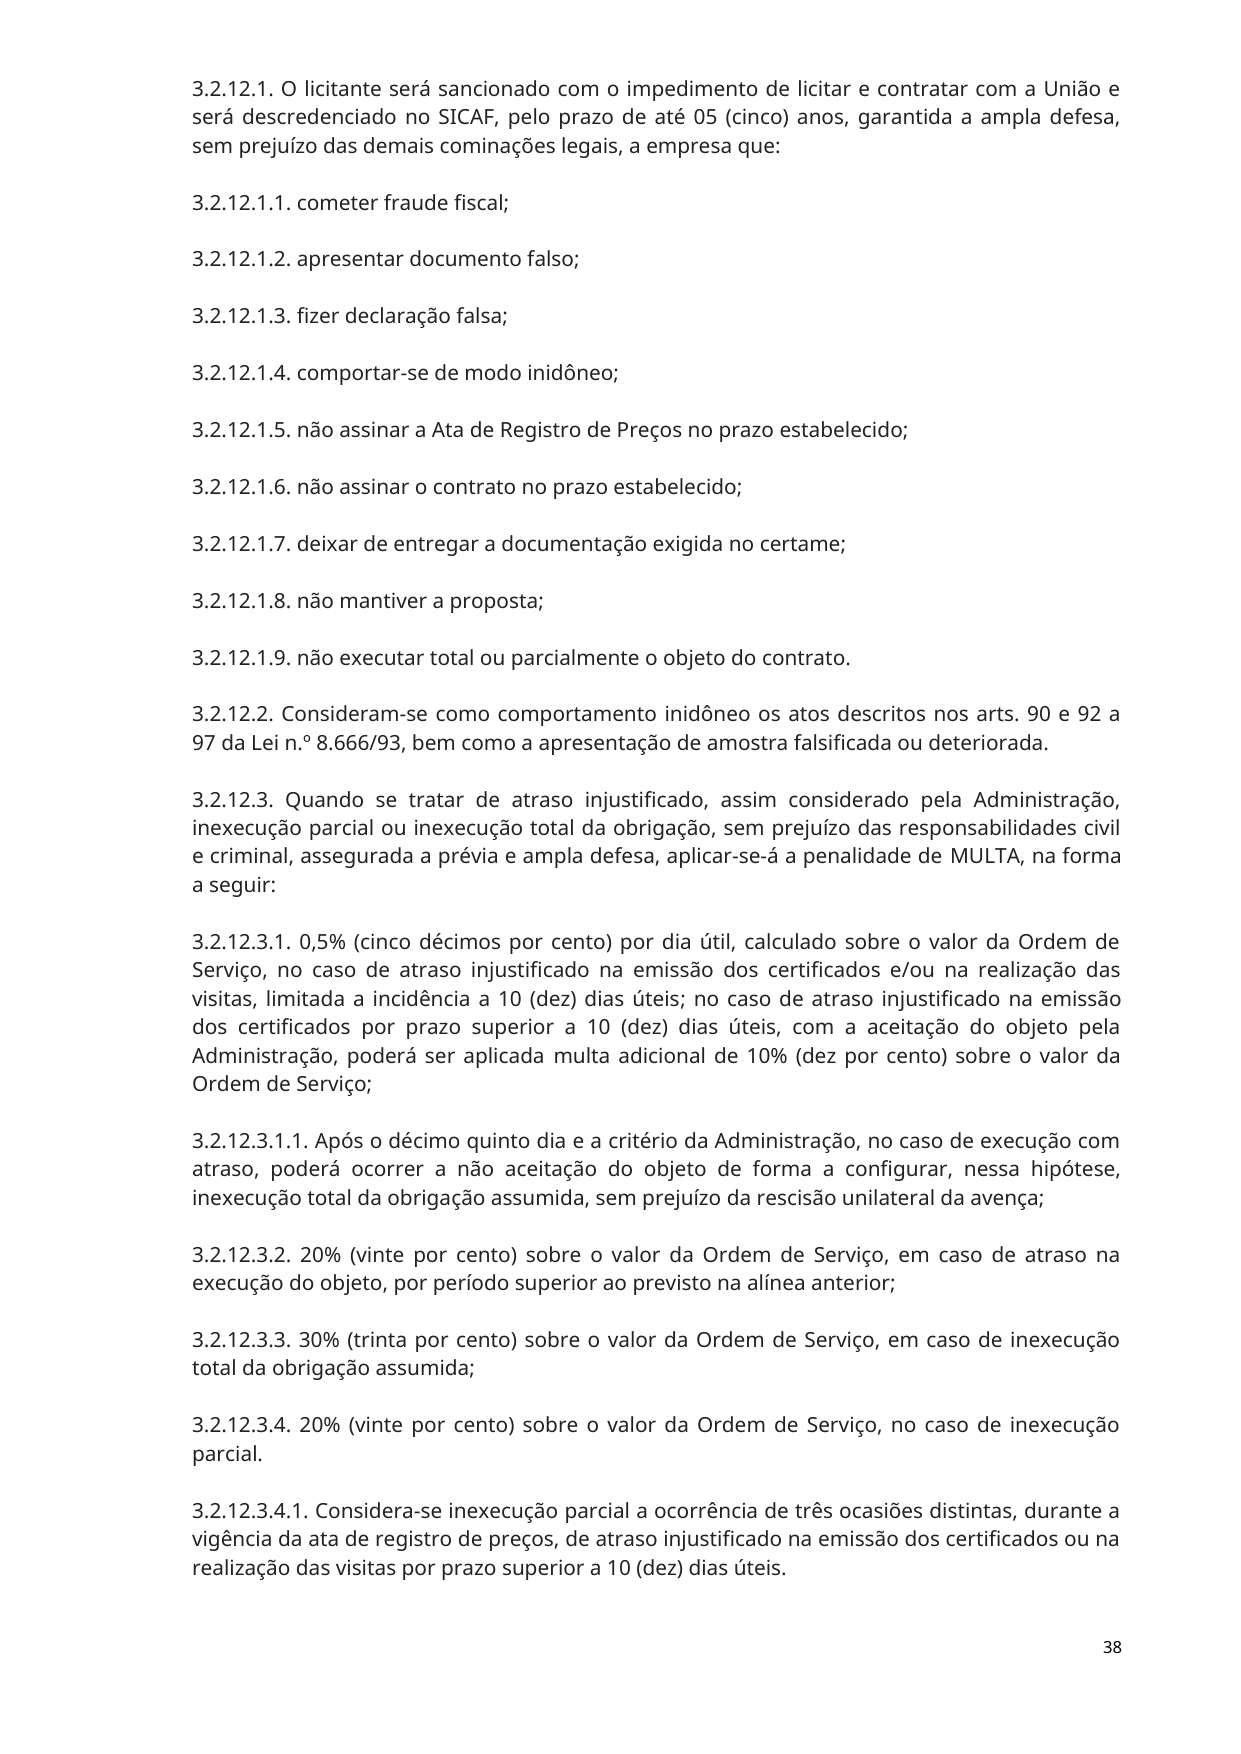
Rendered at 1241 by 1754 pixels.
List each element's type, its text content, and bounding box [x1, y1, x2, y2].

text 3.2.12.1.8. não mantiver a proposta; [192, 586, 1122, 614]
text 3.2.12.3.2. 20% (vinte por cento) sobre o valor da Ordem de Serviço, em caso de atraso na execução do objeto, por período superior ao previsto na alínea anterior; [192, 1240, 1122, 1297]
text 3.2.12.1.9. não executar total ou parcialmente o objeto do contrato. [192, 643, 1122, 671]
text 3.2.12.3.3. 30% (trinta por cento) sobre o valor da Ordem de Serviço, em caso de inexecução total da obrigação assumida; [192, 1325, 1122, 1382]
text 3.2.12.1.7. deixar de entregar a documentação exigida no certame; [192, 529, 1122, 557]
text 3.2.12.1.2. apresentar documento falso; [192, 244, 1122, 273]
text 3.2.12.1. O licitante será sancionado com o impedimento de licitar e contratar com a União e será descredenciado no SICAF, pelo prazo de até 05 (cinco) anos, garantida a ampla defesa, sem prejuízo das demais cominações legais, a empresa que: [192, 74, 1122, 159]
text 3.2.12.3.4. 20% (vinte por cento) sobre o valor da Ordem de Serviço, no caso de inexecução parcial. [192, 1410, 1122, 1467]
text 3.2.12.1.1. cometer fraude fiscal; [192, 188, 1122, 216]
text 3.2.12.2. Consideram-se como comportamento inidôneo os atos descritos nos arts. 90 e 92 a 97 da Lei n.º 8.666/93, bem como a apresentação de amostra falsificada ou deteriorada. [192, 699, 1122, 756]
text 3.2.12.3.1. 0,5% (cinco décimos por cento) por dia útil, calculado sobre o valor da Ordem de Serviço, no caso de atraso injustificado na emissão dos certificados e/ou na realização das visitas, limitada a incidência a 10 (dez) dias úteis​; no caso de atraso injustificado na emissão dos certificados por prazo superior a 10 (dez) dias úteis, com a aceitação do objeto pela Administração, poderá ser aplicada ​multa adicional de 10% (dez por cento) sobre o valor da Ordem de Serviço; [192, 927, 1122, 1098]
text 3.2.12.3. Quando se tratar de atraso injustificado, assim considerado pela Administração, inexecução parcial ou inexecução total da obrigação, sem prejuízo das responsabilidades civil e criminal, assegurada a prévia e ampla defesa, aplicar-se-á a penalidade de ​MULTA, na forma a seguir: [192, 785, 1122, 898]
text 3.2.12.3.1.1. Após o décimo quinto dia e a critério da Administração, no caso de execução com atraso, poderá ocorrer a não aceitação do objeto de forma a configurar, nessa hipótese, inexecução total da obrigação assumida, sem prejuízo da rescisão unilateral da avença; [192, 1126, 1122, 1211]
text 3.2.12.3.4.1. Considera-se inexecução parcial a ocorrência de três ocasiões distintas, durante a vigência da ata de registro de preços, de atraso injustificado na emissão dos certificados ou na realização das visitas por prazo superior a 10 (dez) dias úteis. [192, 1496, 1122, 1581]
text 3.2.12.1.4. comportar-se de modo inidôneo; [192, 358, 1122, 387]
text 3.2.12.1.3. fizer declaração falsa; [192, 301, 1122, 330]
text 3.2.12.1.6. não assinar o contrato no prazo estabelecido; [192, 472, 1122, 500]
text 3.2.12.1.5. não assinar a Ata de Registro de Preços no prazo estabelecido; [192, 415, 1122, 443]
